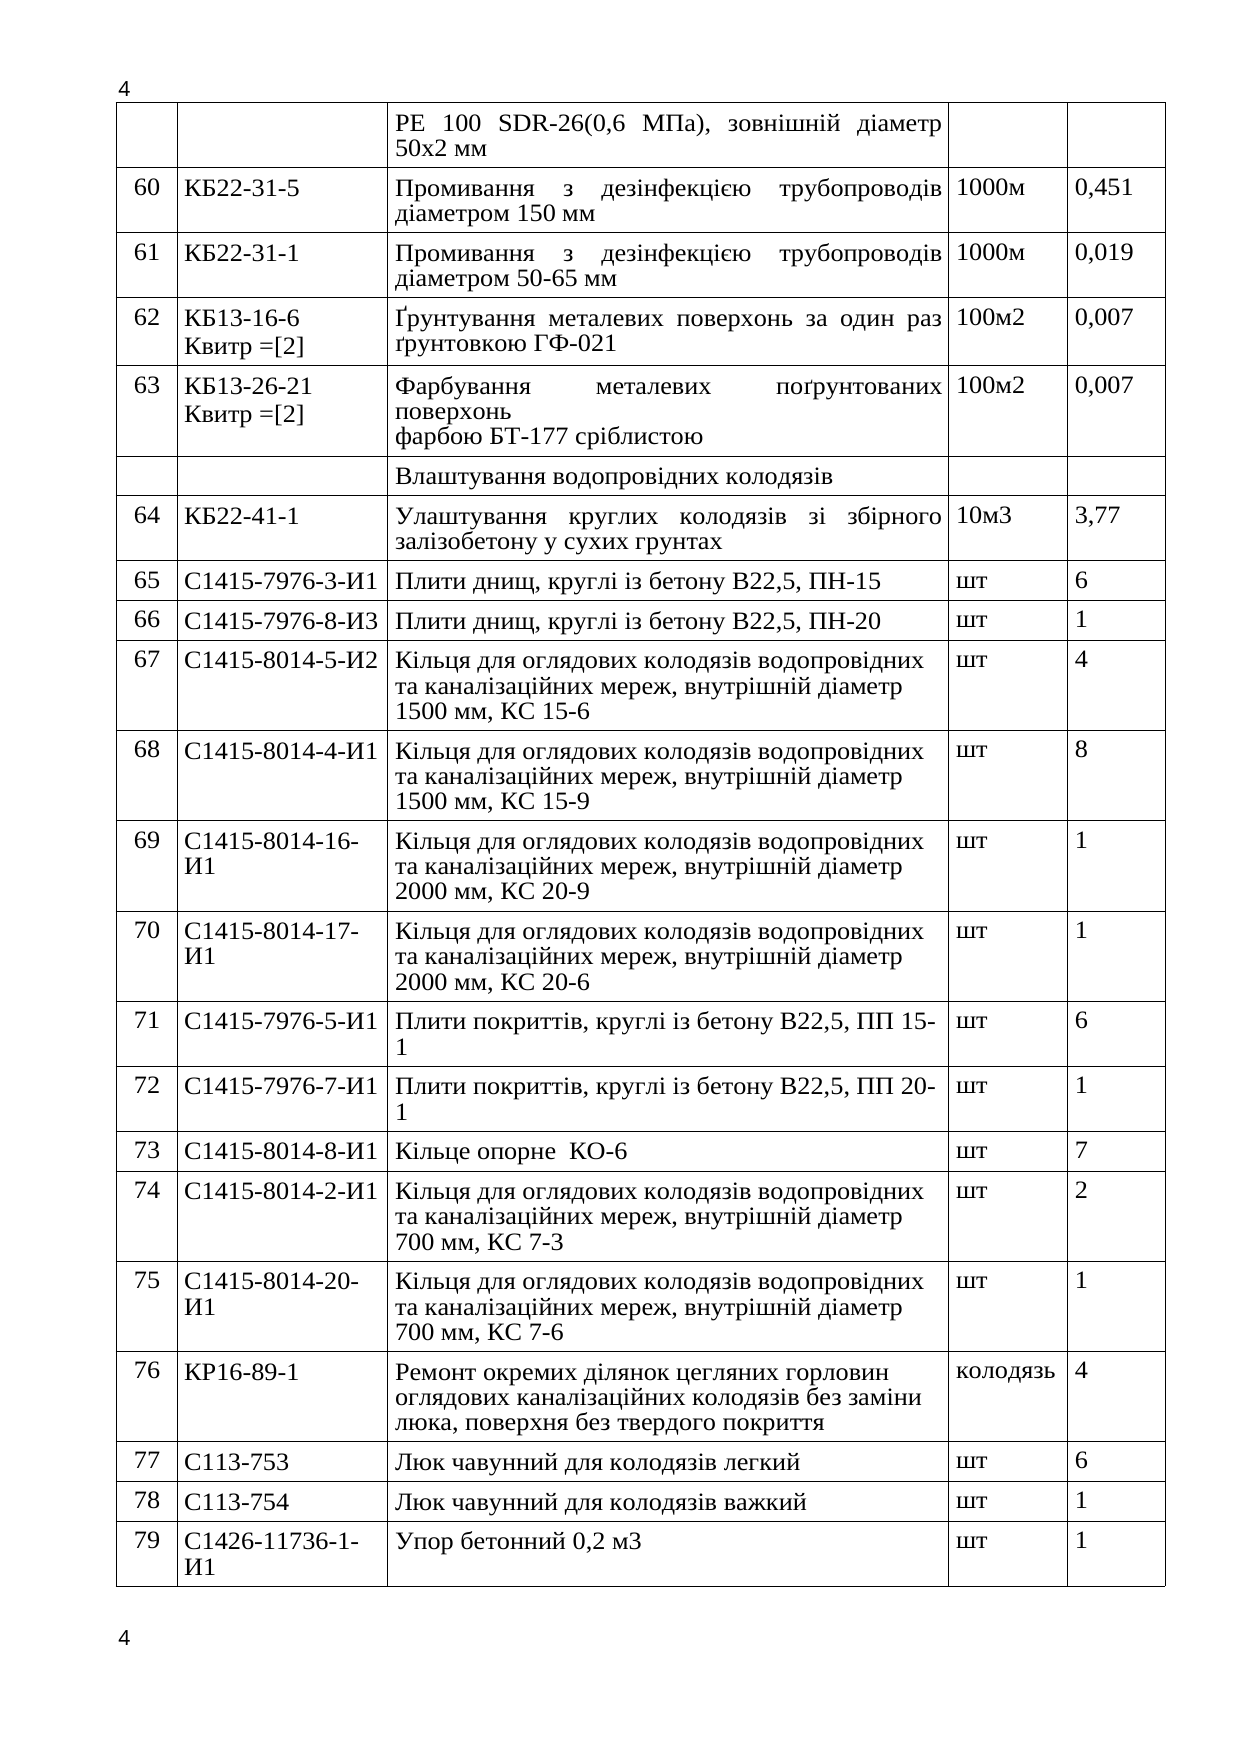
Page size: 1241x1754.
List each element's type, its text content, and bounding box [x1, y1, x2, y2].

table_cell [178, 103, 387, 167]
table_cell Промивання з дезінфекцією трубопроводів діаметром 150 мм [388, 168, 948, 232]
table_cell 0,451 [1068, 168, 1165, 232]
table_cell Кільце опорне КО-6 [388, 1132, 948, 1171]
table_cell 67 [117, 641, 177, 730]
table_cell 3,77 [1068, 496, 1165, 560]
table_cell С113-753 [178, 1442, 387, 1481]
table_cell Улаштування круглих колодязів зі збірного залізобетону у сухих грунтах [388, 496, 948, 560]
table_cell 100м2 [949, 366, 1067, 456]
table_cell Люк чавунний для колодязів легкий [388, 1442, 948, 1481]
table_cell шт [949, 1262, 1067, 1351]
table_cell шт [949, 1002, 1067, 1066]
table_cell 68 [117, 731, 177, 820]
table_cell С1415-7976-8-И3 [178, 601, 387, 640]
table_cell 7 [1068, 1132, 1165, 1171]
table_cell 76 [117, 1352, 177, 1441]
table_cell Плити покриттів, круглі із бетону В22,5, ПП 15-1 [388, 1002, 948, 1066]
table_cell Плити покриттів, круглі із бетону В22,5, ПП 20-1 [388, 1067, 948, 1131]
table_cell С1415-7976-5-И1 [178, 1002, 387, 1066]
table_cell 62 [117, 298, 177, 365]
table_cell С1415-8014-16-И1 [178, 821, 387, 911]
table_cell С1415-7976-3-И1 [178, 561, 387, 600]
table_cell 6 [1068, 1002, 1165, 1066]
table_cell С1415-7976-7-И1 [178, 1067, 387, 1131]
table_cell 0,019 [1068, 233, 1165, 297]
table_cell Люк чавунний для колодязів важкий [388, 1482, 948, 1521]
table_cell Плити днищ, круглі із бетону В22,5, ПН-20 [388, 601, 948, 640]
table_cell КР16-89-1 [178, 1352, 387, 1441]
table_cell 72 [117, 1067, 177, 1131]
table_cell Кільця для оглядових колодязів водопровідних та каналізаційних мереж, внутрішній діаметр 700 мм, КС 7-3 [388, 1172, 948, 1261]
table_cell Промивання з дезінфекцією трубопроводів діаметром 50-65 мм [388, 233, 948, 297]
table_cell колодязь [949, 1352, 1067, 1441]
table_cell 65 [117, 561, 177, 600]
table_cell [949, 457, 1067, 495]
table_cell шт [949, 731, 1067, 820]
table_cell 63 [117, 366, 177, 456]
table_cell Кільця для оглядових колодязів водопровідних та каналізаційних мереж, внутрішній діаметр 1500 мм, КС 15-6 [388, 641, 948, 730]
table_cell 4 [1068, 641, 1165, 730]
table_cell 1 [1068, 821, 1165, 911]
table_cell 66 [117, 601, 177, 640]
table_cell 73 [117, 1132, 177, 1171]
table_cell 1 [1068, 912, 1165, 1001]
table_cell 0,007 [1068, 298, 1165, 365]
table_cell шт [949, 912, 1067, 1001]
table_cell 100м2 [949, 298, 1067, 365]
table_cell 8 [1068, 731, 1165, 820]
table_cell шт [949, 1522, 1067, 1586]
table_cell шт [949, 1172, 1067, 1261]
table_cell 1 [1068, 1067, 1165, 1131]
table_cell 75 [117, 1262, 177, 1351]
table_cell шт [949, 821, 1067, 911]
table_cell 69 [117, 821, 177, 911]
table_cell шт [949, 1067, 1067, 1131]
table_cell [1068, 457, 1165, 495]
table_cell КБ22-31-5 [178, 168, 387, 232]
table_cell 1000м [949, 233, 1067, 297]
table_cell С1426-11736-1-И1 [178, 1522, 387, 1586]
table_cell [117, 457, 177, 495]
table_cell Кільця для оглядових колодязів водопровідних та каналізаційних мереж, внутрішній діаметр 1500 мм, КС 15-9 [388, 731, 948, 820]
table_cell Плити днищ, круглі із бетону В22,5, ПН-15 [388, 561, 948, 600]
table_cell 70 [117, 912, 177, 1001]
table_cell 1 [1068, 601, 1165, 640]
table_cell С1415-8014-8-И1 [178, 1132, 387, 1171]
table_cell [178, 457, 387, 495]
table_cell 60 [117, 168, 177, 232]
table_cell С113-754 [178, 1482, 387, 1521]
table_cell шт [949, 1482, 1067, 1521]
table_cell шт [949, 601, 1067, 640]
table_cell 0,007 [1068, 366, 1165, 456]
table_cell шт [949, 641, 1067, 730]
table_cell Ремонт окремих ділянок цегляних горловин оглядових каналізаційних колодязів без заміни люка, поверхня без твердого покриття [388, 1352, 948, 1441]
table_cell 2 [1068, 1172, 1165, 1261]
table_cell Кільця для оглядових колодязів водопровідних та каналізаційних мереж, внутрішній діаметр 700 мм, КС 7-6 [388, 1262, 948, 1351]
table_cell Ґрунтування металевих поверхонь за один раз ґрунтовкою ГФ-021 [388, 298, 948, 365]
table_cell С1415-8014-5-И2 [178, 641, 387, 730]
table_cell КБ13-16-6 Квитр =[2] [178, 298, 387, 365]
table_cell С1415-8014-20-И1 [178, 1262, 387, 1351]
table_cell Кільця для оглядових колодязів водопровідних та каналізаційних мереж, внутрішній діаметр 2000 мм, КС 20-9 [388, 821, 948, 911]
table_cell Влаштування водопровідних колодязів [388, 457, 948, 495]
table_cell Кільця для оглядових колодязів водопровідних та каналізаційних мереж, внутрішній діаметр 2000 мм, КС 20-6 [388, 912, 948, 1001]
table_cell 1 [1068, 1262, 1165, 1351]
table_cell 74 [117, 1172, 177, 1261]
table_cell КБ13-26-21 Квитр =[2] [178, 366, 387, 456]
table_cell КБ22-31-1 [178, 233, 387, 297]
table_cell 6 [1068, 1442, 1165, 1481]
table_cell [1068, 103, 1165, 167]
table_cell 78 [117, 1482, 177, 1521]
table_cell 77 [117, 1442, 177, 1481]
table_cell 1 [1068, 1482, 1165, 1521]
table_cell 79 [117, 1522, 177, 1586]
table_cell 10м3 [949, 496, 1067, 560]
table_cell [117, 103, 177, 167]
table_cell [949, 103, 1067, 167]
table_cell 6 [1068, 561, 1165, 600]
table_cell 61 [117, 233, 177, 297]
table_cell шт [949, 561, 1067, 600]
table_cell Фарбування металевих поґрунтованих поверхонь фарбою БТ-177 сріблистою [388, 366, 948, 456]
table_cell шт [949, 1132, 1067, 1171]
table_cell РЕ 100 SDR-26(0,6 МПа), зовнішній діаметр 50х2 мм [388, 103, 948, 167]
table_cell С1415-8014-17-И1 [178, 912, 387, 1001]
table_cell 1000м [949, 168, 1067, 232]
table_cell КБ22-41-1 [178, 496, 387, 560]
table_cell С1415-8014-2-И1 [178, 1172, 387, 1261]
table_cell 64 [117, 496, 177, 560]
table_cell 4 [1068, 1352, 1165, 1441]
table_cell шт [949, 1442, 1067, 1481]
table_cell Упор бетонний 0,2 м3 [388, 1522, 948, 1586]
table_cell 1 [1068, 1522, 1165, 1586]
table_cell 71 [117, 1002, 177, 1066]
table_cell С1415-8014-4-И1 [178, 731, 387, 820]
